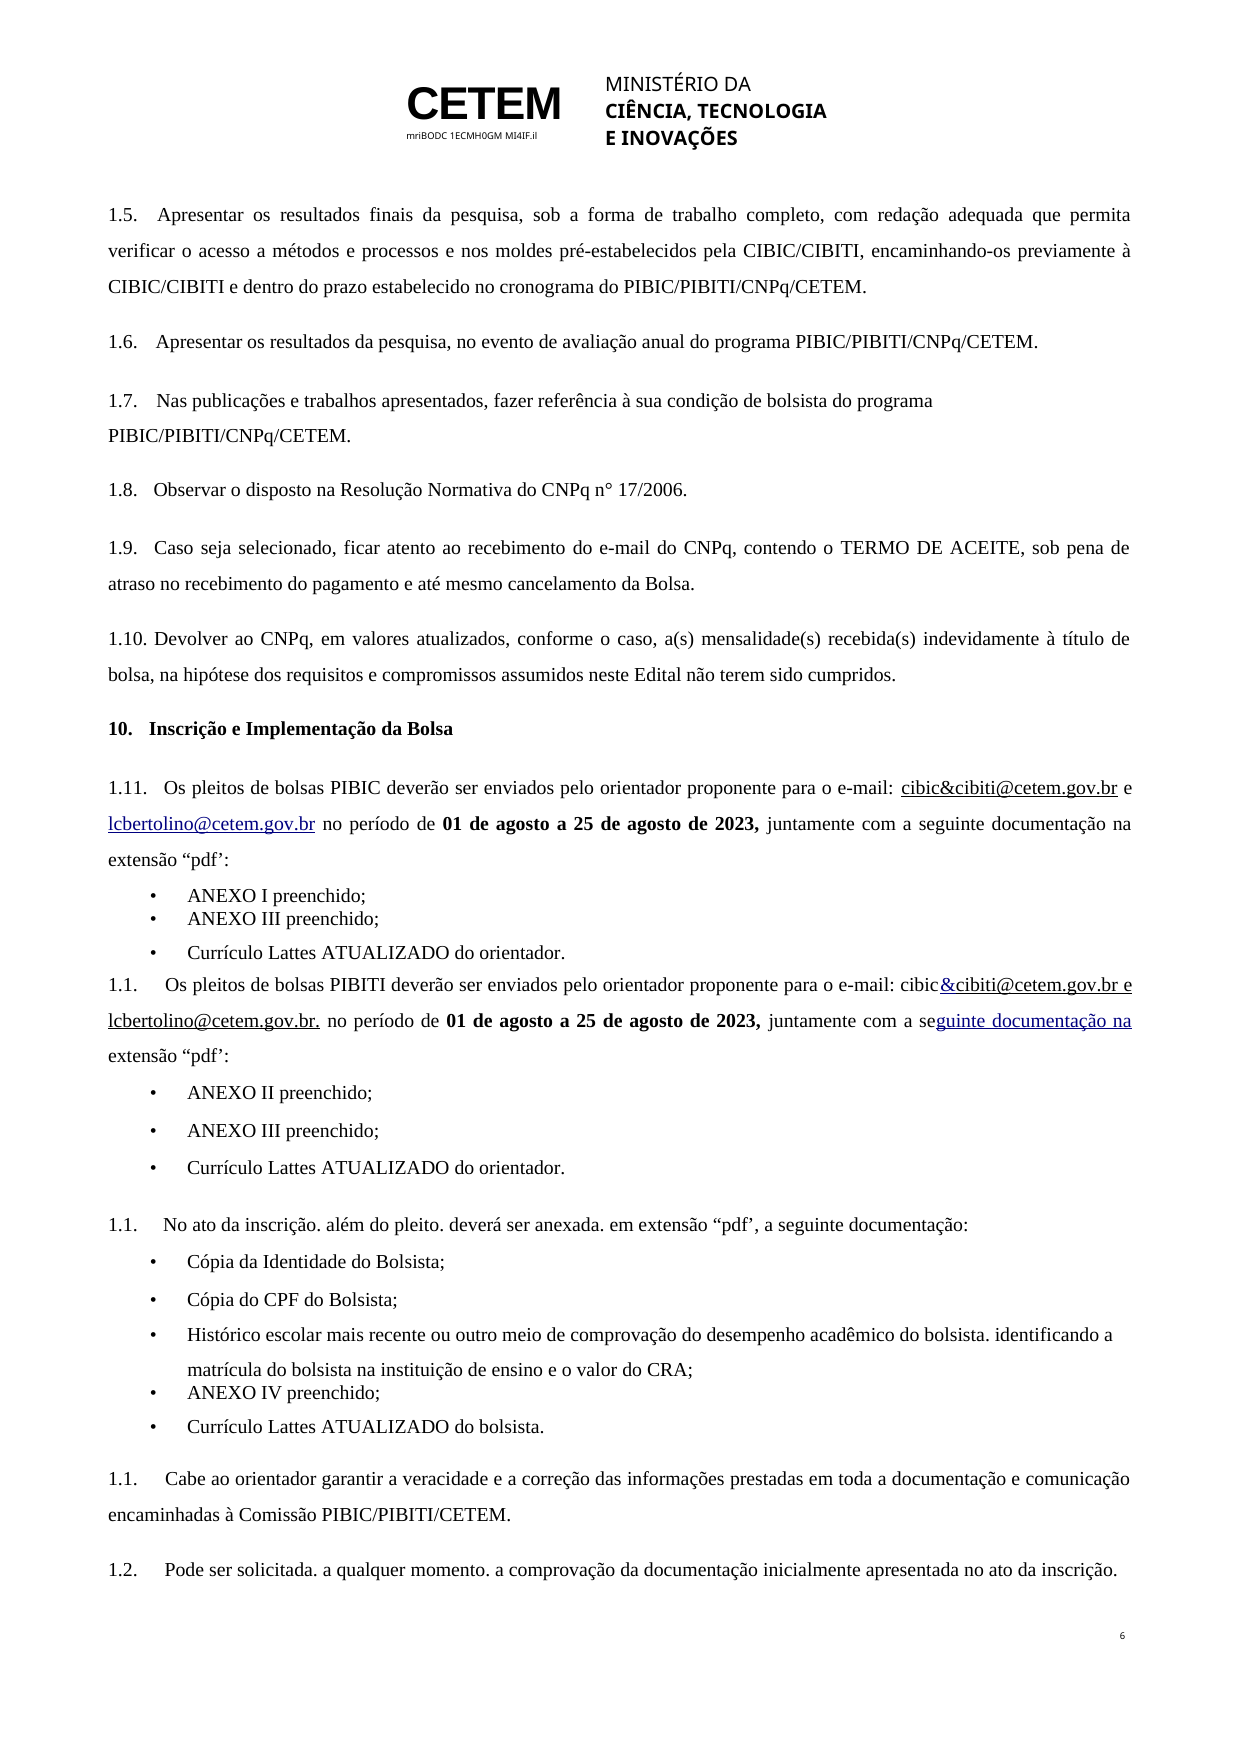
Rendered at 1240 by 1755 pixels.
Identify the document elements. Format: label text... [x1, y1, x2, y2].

list ANEXO III preenchido; [149, 909, 1132, 929]
list ANEXO III preenchido; [149, 1107, 1132, 1145]
list ANEXO II preenchido; [149, 1070, 1132, 1107]
list Devolver ao CNPq, em valores atualizados, conforme o caso, a(s) mensalidade(s) recebida(s) indevidamente à título de bolsa, na hipótese dos requisitos e compromissos assumidos neste Edital não terem sido cumpridos. [108, 617, 1132, 688]
list ANEXO IV preenchido; [149, 1383, 1132, 1403]
list Apresentar os resultados da pesquisa, no evento de avaliação anual do programa PIBIC/PIBITI/CNPq/CETEM. [108, 333, 1132, 353]
list Currículo Lattes ATUALIZADO do orientador. [149, 1145, 1132, 1182]
list Os pleitos de bolsas PIBITI deverão ser enviados pelo orientador proponente para o e-mail: cibic&cibiti@cetem.gov.br e lcbertolino@cetem.gov.br. no período de 01 de agosto a 25 de agosto de 2023, juntamente com a seguinte documentação na extensão “pdf’: [108, 963, 1132, 1070]
list No ato da inscrição. além do pleito. deverá ser anexada. em extensão “pdf’, a seguinte documentação: [108, 1201, 1132, 1238]
list Currículo Lattes ATUALIZADO do bolsista. [149, 1417, 1132, 1437]
list Currículo Lattes ATUALIZADO do orientador. [149, 943, 1132, 963]
list Cópia da Identidade do Bolsista; [149, 1238, 1132, 1276]
subtitle 10. Inscrição e Implementação da Bolsa [108, 720, 1132, 739]
list Caso seja selecionado, ficar atento ao recebimento do e-mail do CNPq, contendo o TERMO DE ACEITE, sob pena de atraso no recebimento do pagamento e até mesmo cancelamento da Bolsa. [108, 526, 1132, 598]
list Os pleitos de bolsas PIBIC deverão ser enviados pelo orientador proponente para o e-mail: cibic&cibiti@cetem.gov.br e lcbertolino@cetem.gov.br no período de 01 de agosto a 25 de agosto de 2023, juntamente com a seguinte documentação na extensão “pdf’: [108, 765, 1132, 873]
list Nas publicações e trabalhos apresentados, fazer referência à sua condição de bolsista do programa PIBIC/PIBITI/CNPq/CETEM. [108, 379, 1132, 449]
list Cabe ao orientador garantir a veracidade e a correção das informações prestadas em toda a documentação e comunicação encaminhadas à Comissão PIBIC/PIBITI/CETEM. [108, 1457, 1132, 1529]
list ANEXO I preenchido; [149, 873, 1132, 909]
list Apresentar os resultados finais da pesquisa, sob a forma de trabalho completo, com redação adequada que permita verificar o acesso a métodos e processos e nos moldes pré-estabelecidos pela CIBIC/CIBITI, encaminhando-os previamente à CIBIC/CIBITI e dentro do prazo estabelecido no cronograma do PIBIC/PIBITI/CNPq/CETEM. [108, 193, 1132, 301]
list Histórico escolar mais recente ou outro meio de comprovação do desempenho acadêmico do bolsista. identificando a matrícula do bolsista na instituição de ensino e o valor do CRA; [149, 1313, 1132, 1383]
list Pode ser solicitada. a qualquer momento. a comprovação da documentação inicialmente apresentada no ato da inscrição. [108, 1547, 1132, 1583]
list Observar o disposto na Resolução Normativa do CNPq n° 17/2006. [108, 480, 1132, 500]
list Cópia do CPF do Bolsista; [149, 1276, 1132, 1313]
